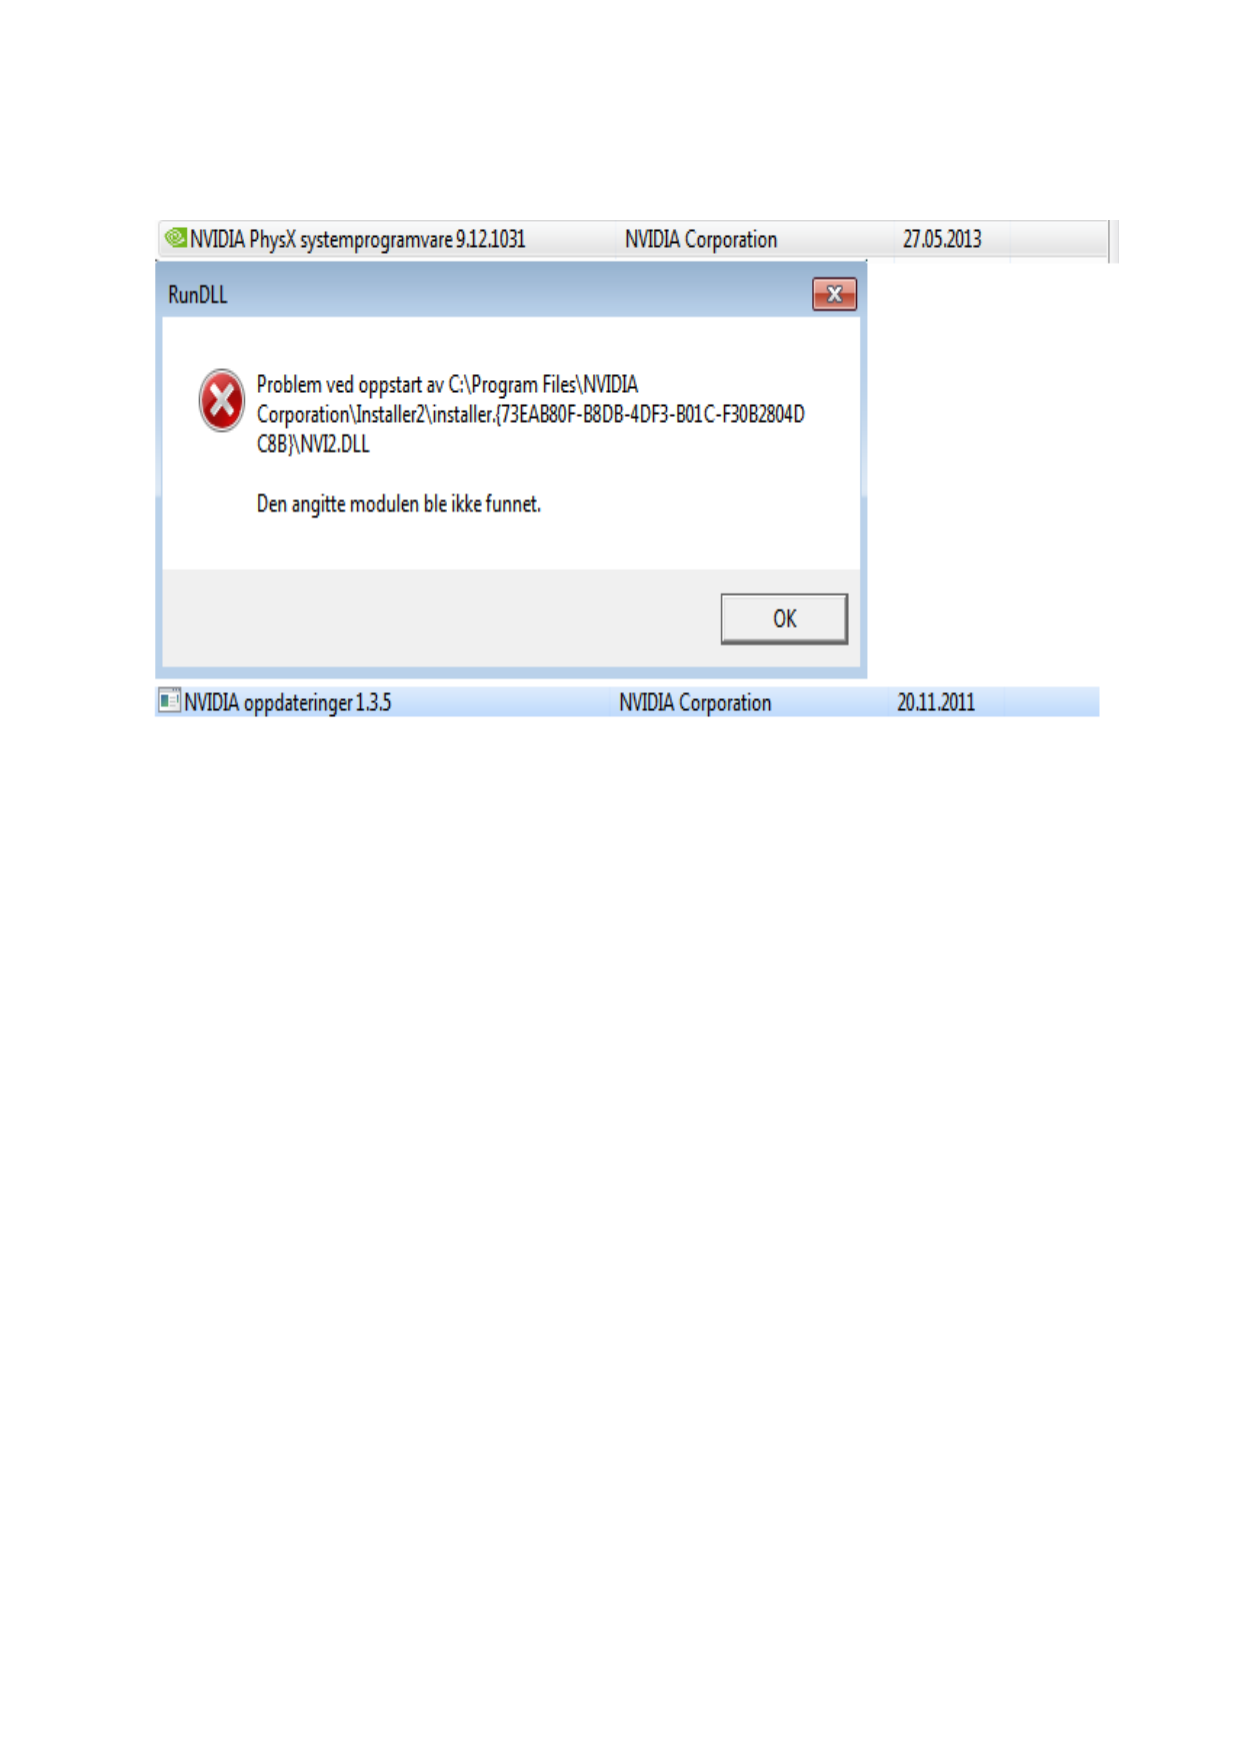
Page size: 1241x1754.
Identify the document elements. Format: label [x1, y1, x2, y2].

picture [154, 220, 1119, 910]
